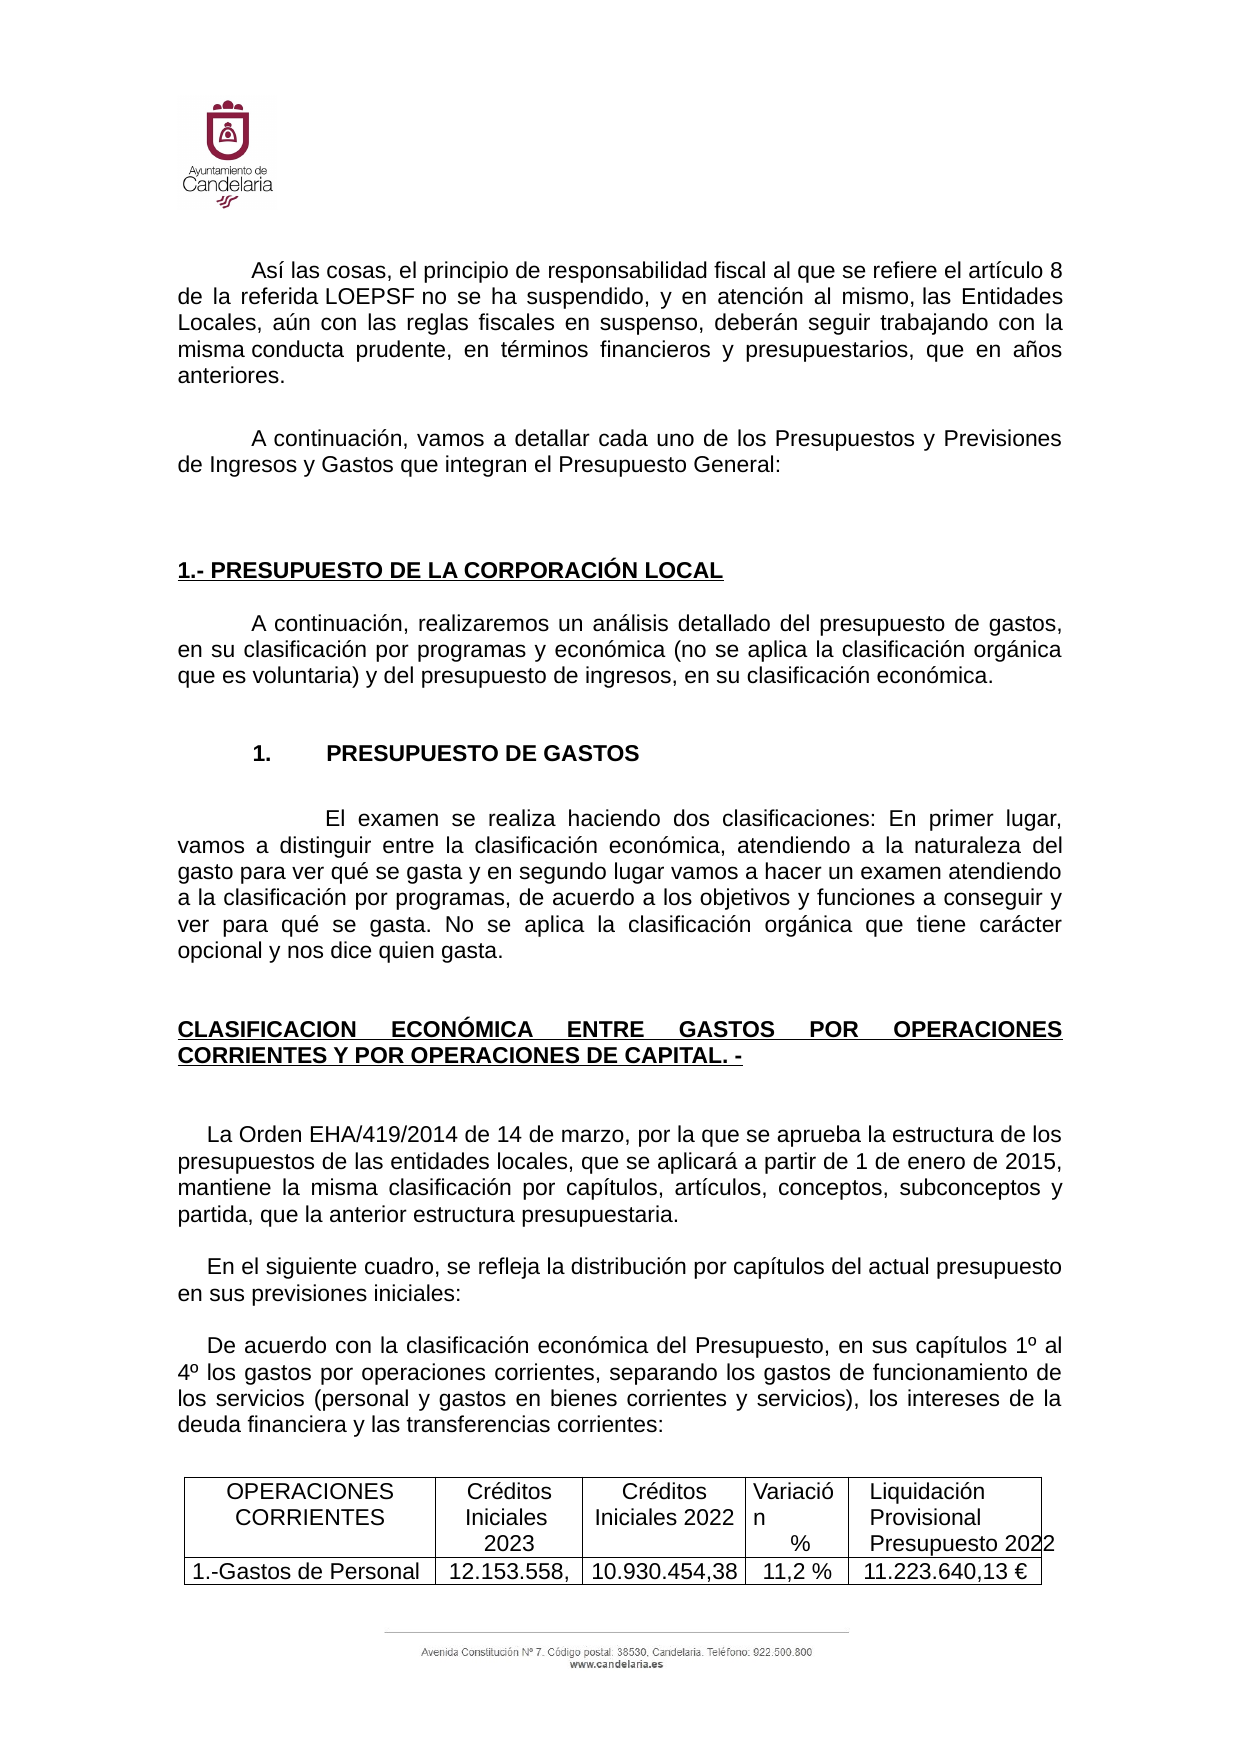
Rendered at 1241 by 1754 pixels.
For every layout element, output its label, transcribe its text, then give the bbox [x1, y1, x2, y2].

table_header Créditos Iniciales 2023 [436, 1478, 582, 1557]
text Así las cosas, el principio de responsabilidad fiscal al que se refiere el artículo 8 de la referida LOEPSF no se ha suspendido, y en atención al mismo, las Entidades Locales, aún con las reglas fiscales en suspenso, deberán seguir trabajando con la misma conducta prudente, en términos financieros y presupuestarios, que en años anteriores. [177, 257, 1063, 388]
text CORRIENTES Y POR OPERACIONES DE CAPITAL. - [177, 1040, 1063, 1069]
table_cell 1.-Gastos de Personal [185, 1558, 435, 1584]
table_cell 11,2 % [746, 1558, 848, 1584]
text 1.- PRESUPUESTO DE LA CORPORACIÓN LOCAL [177, 557, 1063, 583]
subtitle PRESUPUESTO DE GASTOS [252, 740, 1063, 766]
text A continuación, realizaremos un análisis detallado del presupuesto de gastos, en su clasificación por programas y económica (no se aplica la clasificación orgánica que es voluntaria) y del presupuesto de ingresos, en su clasificación económica. [177, 609, 1063, 689]
text A continuación, vamos a detallar cada uno de los Presupuestos y Previsiones de Ingresos y Gastos que integran el Presupuesto General: [177, 425, 1063, 478]
table_cell 11.223.640,13 € [849, 1558, 1041, 1584]
text En el siguiente cuadro, se refleja la distribución por capítulos del actual presupuesto en sus previsiones iniciales: [177, 1253, 1063, 1306]
table_header OPERACIONES CORRIENTES [185, 1478, 435, 1557]
table_header Variación % [746, 1478, 848, 1557]
text El examen se realiza haciendo dos clasificaciones: En primer lugar, vamos a distinguir entre la clasificación económica, atendiendo a la naturaleza del gasto para ver qué se gasta y en segundo lugar vamos a hacer un examen atendiendo a la clasificación por programas, de acuerdo a los objetivos y funciones a conseguir y ver para qué se gasta. No se aplica la clasificación orgánica que tiene carácter opcional y nos dice quien gasta. [177, 805, 1063, 963]
table_cell 12.153.558, [436, 1558, 582, 1584]
table_cell 10.930.454,38 [583, 1558, 745, 1584]
text La Orden EHA/419/2014 de 14 de marzo, por la que se aprueba la estructura de los presupuestos de las entidades locales, que se aplicará a partir de 1 de enero de 2015, mantiene la misma clasificación por capítulos, artículos, conceptos, subconceptos y partida, que la anterior estructura presupuestaria. [177, 1121, 1063, 1227]
table_header Créditos Iniciales 2022 [583, 1478, 745, 1557]
text CLASIFICACION ECONÓMICA ENTRE GASTOS POR OPERACIONES [177, 1016, 1063, 1039]
text De acuerdo con la clasificación económica del Presupuesto, en sus capítulos 1º al 4º los gastos por operaciones corrientes, separando los gastos de funcionamiento de los servicios (personal y gastos en bienes corrientes y servicios), los intereses de la deuda financiera y las transferencias corrientes: [177, 1332, 1063, 1438]
table_header Liquidación Provisional Presupuesto 2022 [849, 1478, 1041, 1557]
